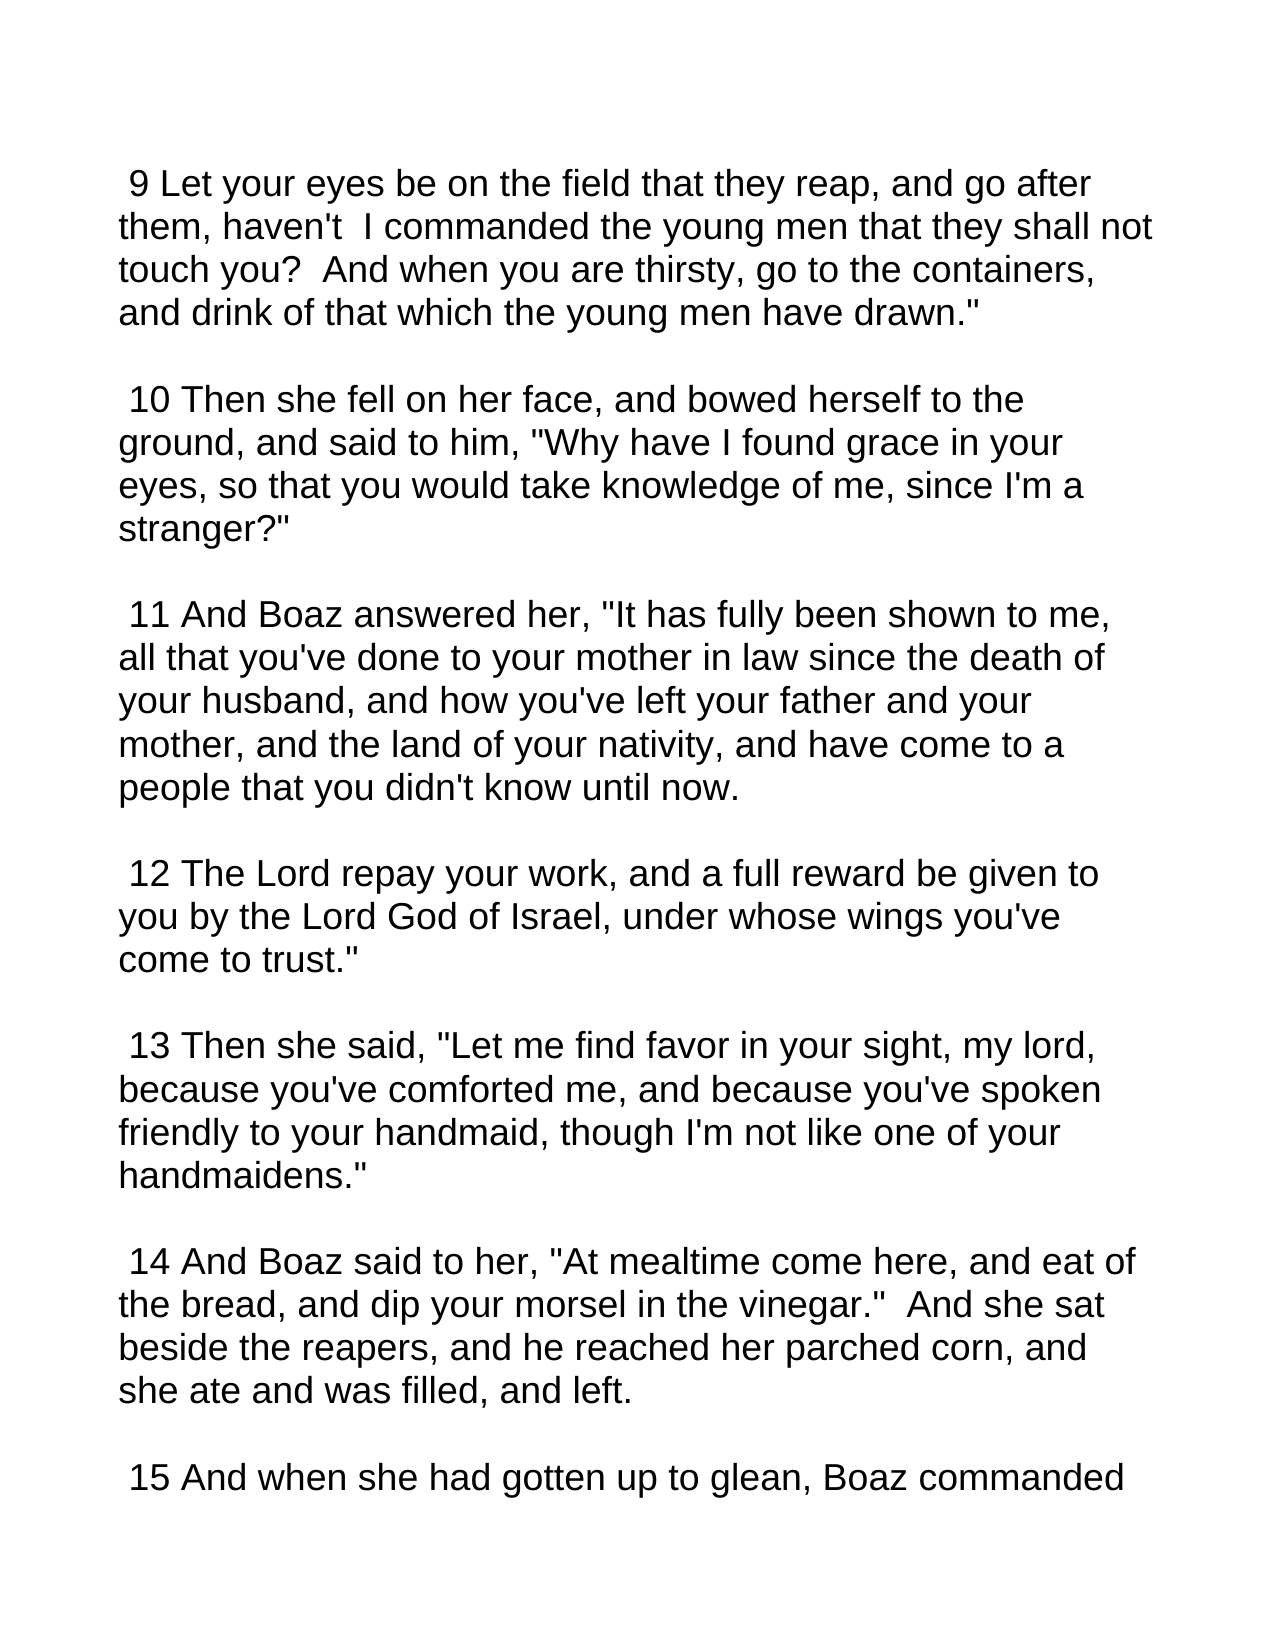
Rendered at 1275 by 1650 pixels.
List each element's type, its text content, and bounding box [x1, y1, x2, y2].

text 10 Then she fell on her face, and bowed herself to the ground, and said to him, "Why have I found grace in your eyes, so that you would take knowledge of me, since I'm a stranger?" [118, 377, 1157, 549]
text 9 Let your eyes be on the field that they reap, and go after them, haven't I commanded the young men that they shall not touch you? And when you are thirsty, go to the containers, and drink of that which the young men have drawn." [118, 161, 1157, 334]
text 13 Then she said, "Let me find favor in your sight, my lord, because you've comforted me, and because you've spoken friendly to your handmaid, though I'm not like one of your handmaidens." [118, 1024, 1157, 1196]
text 12 The Lord repay your work, and a full reward be given to you by the Lord God of Israel, under whose wings you've come to trust." [118, 851, 1157, 981]
text 14 And Boaz said to her, "At mealtime come here, and eat of the bread, and dip your morsel in the vinegar." And she sat beside the reapers, and he reached her parched corn, and she ate and was filled, and left. [118, 1239, 1157, 1412]
text 11 And Boaz answered her, "It has fully been shown to me, all that you've done to your mother in law since the death of your husband, and how you've left your father and your mother, and the land of your nativity, and have come to a people that you didn't know until now. [118, 592, 1157, 808]
text 15 And when she had gotten up to glean, Boaz commanded [118, 1455, 1157, 1498]
